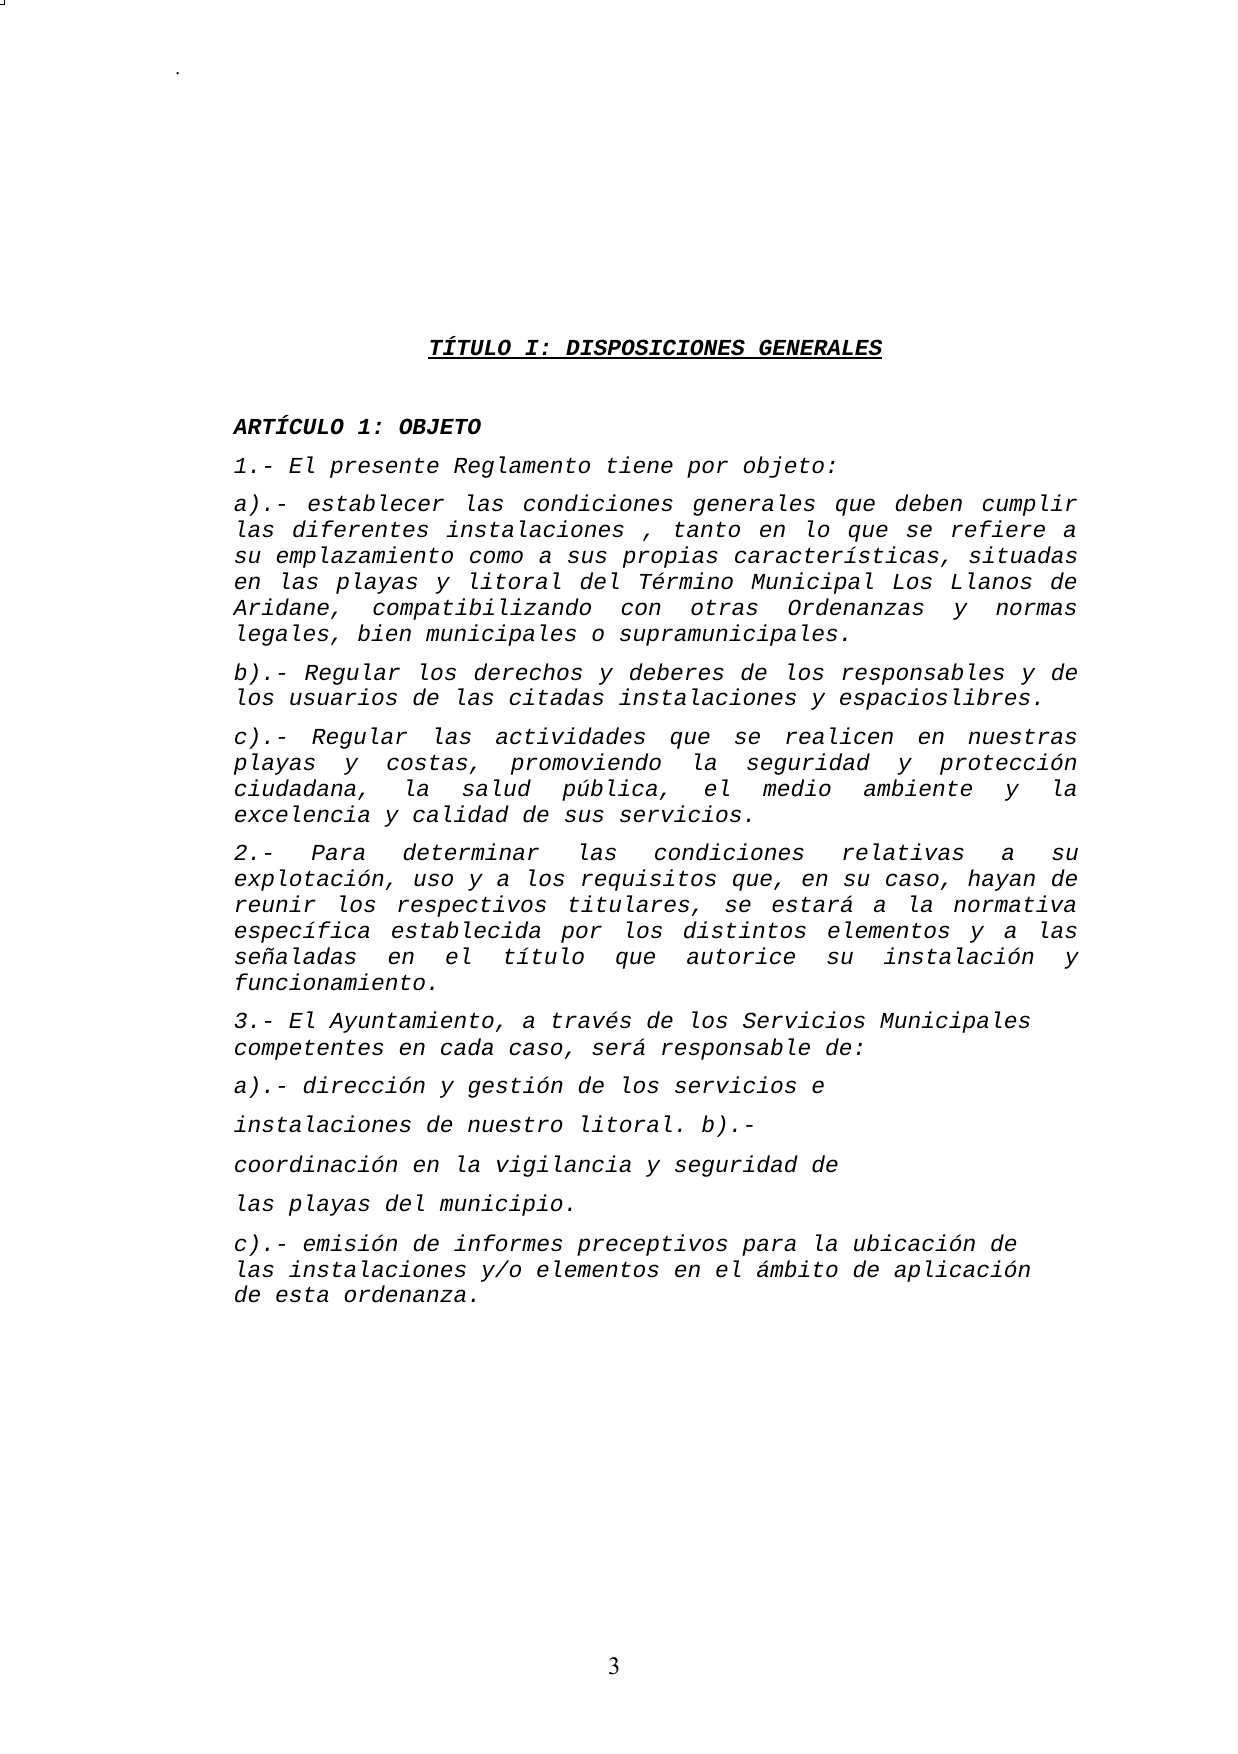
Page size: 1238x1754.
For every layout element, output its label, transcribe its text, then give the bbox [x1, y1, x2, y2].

text los usuarios de las citadas instalaciones y espacioslibres. [233, 685, 1103, 711]
text c).- emisión de informes preceptivos para la ubicación de [233, 1230, 1056, 1256]
text 1.- El presente Reglamento tiene por objeto: [233, 452, 864, 478]
text las diferentes instalaciones , tanto en lo que se refiere a [233, 517, 1103, 543]
text 2 [233, 840, 247, 866]
text Aridane, compatibilizando con otras Ordenanzas y normas [233, 595, 1103, 621]
text señaladas en el título que autorice su instalación y [233, 944, 1103, 970]
text coordinación en la vigilancia y seguridad de [233, 1151, 891, 1177]
text 3 [233, 1008, 247, 1034]
text específica establecida por los distintos elementos y a las [233, 918, 1103, 944]
text ARTÍCULO 1: OBJETO [233, 413, 864, 439]
text las playas del municipio. [233, 1191, 891, 1217]
text .- Para determinar las condiciones relativas a su [247, 840, 1103, 866]
text a).- establecer las condiciones generales que deben cumplir [233, 491, 1103, 517]
text TÍTULO I: DISPOSICIONES GENERALES [428, 334, 907, 360]
text funcionamiento. [233, 970, 1103, 996]
text competentes en cada caso, será responsable de: [233, 1034, 891, 1060]
text explotación, uso y a los requisitos que, en su caso, hayan de [233, 866, 1103, 892]
text instalaciones de nuestro litoral. b).- [233, 1112, 891, 1138]
text reunir los respectivos titulares, se estará a la normativa [233, 892, 1103, 918]
text a).- dirección y gestión de los servicios e [233, 1072, 891, 1098]
text su emplazamiento como a sus propias características, situadas [233, 543, 1103, 569]
text ciudadana, la salud pública, el medio ambiente y la [233, 775, 1103, 801]
text c).- Regular las actividades que se realicen en nuestras [233, 723, 1103, 749]
text excelencia y calidad de sus servicios. [233, 801, 1103, 827]
text las instalaciones y/o elementos en el ámbito de aplicación [233, 1256, 1056, 1282]
text 3 [608, 1653, 645, 1680]
text b).- Regular los derechos y deberes de los responsables y de [233, 659, 1103, 685]
text .- El Ayuntamiento, a través de los Servicios Municipales [247, 1008, 1056, 1034]
text . [175, 56, 205, 79]
text de esta ordenanza. [233, 1282, 1056, 1308]
text en las playas y litoral del Término Municipal Los Llanos de [233, 569, 1103, 595]
text playas y costas, promoviendo la seguridad y protección [233, 749, 1103, 775]
text legales, bien municipales o supramunicipales. [233, 621, 1103, 647]
